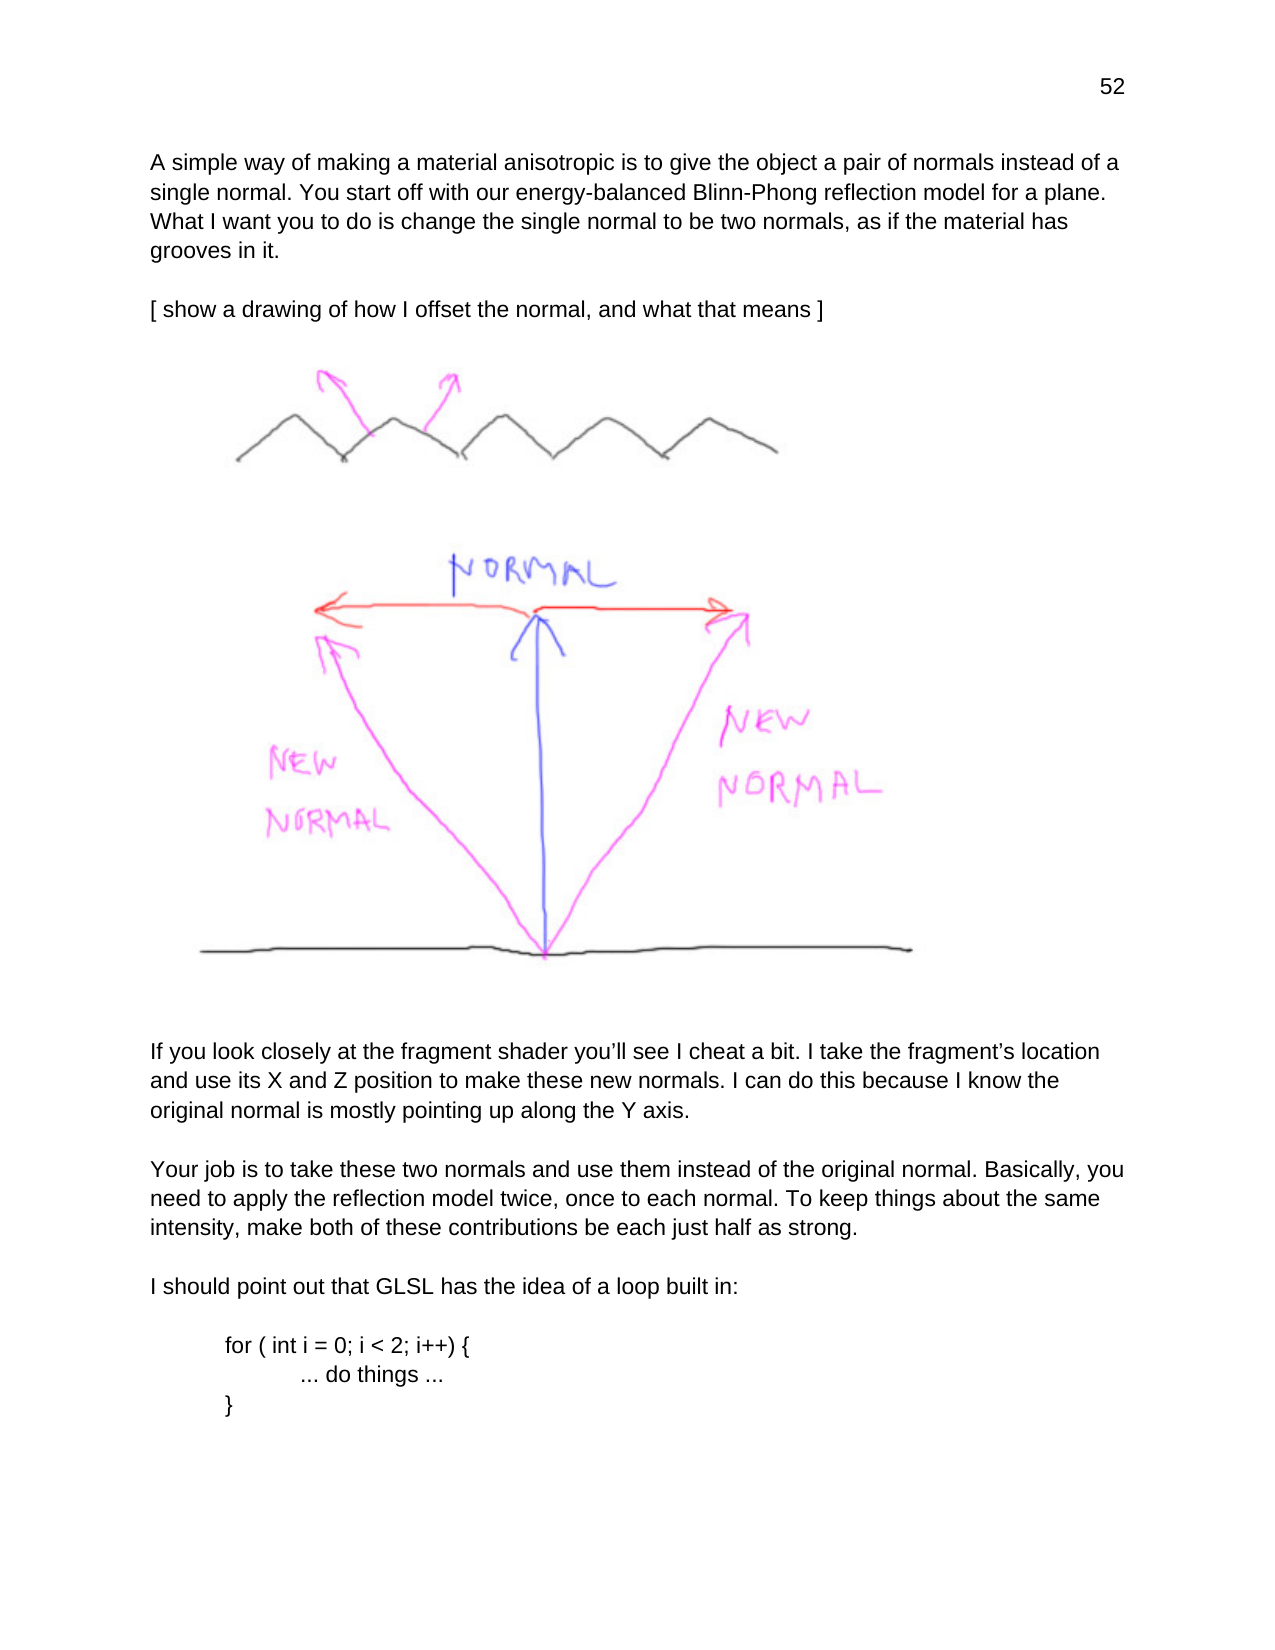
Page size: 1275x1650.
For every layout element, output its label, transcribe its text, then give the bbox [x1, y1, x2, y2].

text for ( int i = 0; i < 2; i++) { [150, 1332, 1125, 1358]
text A simple way of making a material anisotropic is to give the object a pair of normals instead of a single normal. You start off with our energy-balanced Blinn-Phong reflection model for a plane. What I want you to do is change the single normal to be two normals, as if the material has grooves in it. [150, 150, 1125, 264]
text [ show a drawing of how I offset the normal, and what that means ] [150, 297, 1125, 322]
picture [150, 355, 938, 1006]
text Your job is to take these two normals and use them instead of the original normal. Basically, you need to apply the reflection model twice, once to each normal. To keep things about the same intensity, make both of these contributions be each just half as strong. [150, 1156, 1125, 1241]
text ... do things ... [150, 1362, 1125, 1387]
text I should point out that GLSL has the idea of a loop built in: [150, 1274, 1125, 1299]
text If you look closely at the fragment shader you’ll see I cheat a bit. I take the fragment’s location and use its X and Z position to make these new normals. I can do this because I know the original normal is mostly pointing up along the Y axis. [150, 1039, 1125, 1123]
text } [150, 1391, 1125, 1417]
